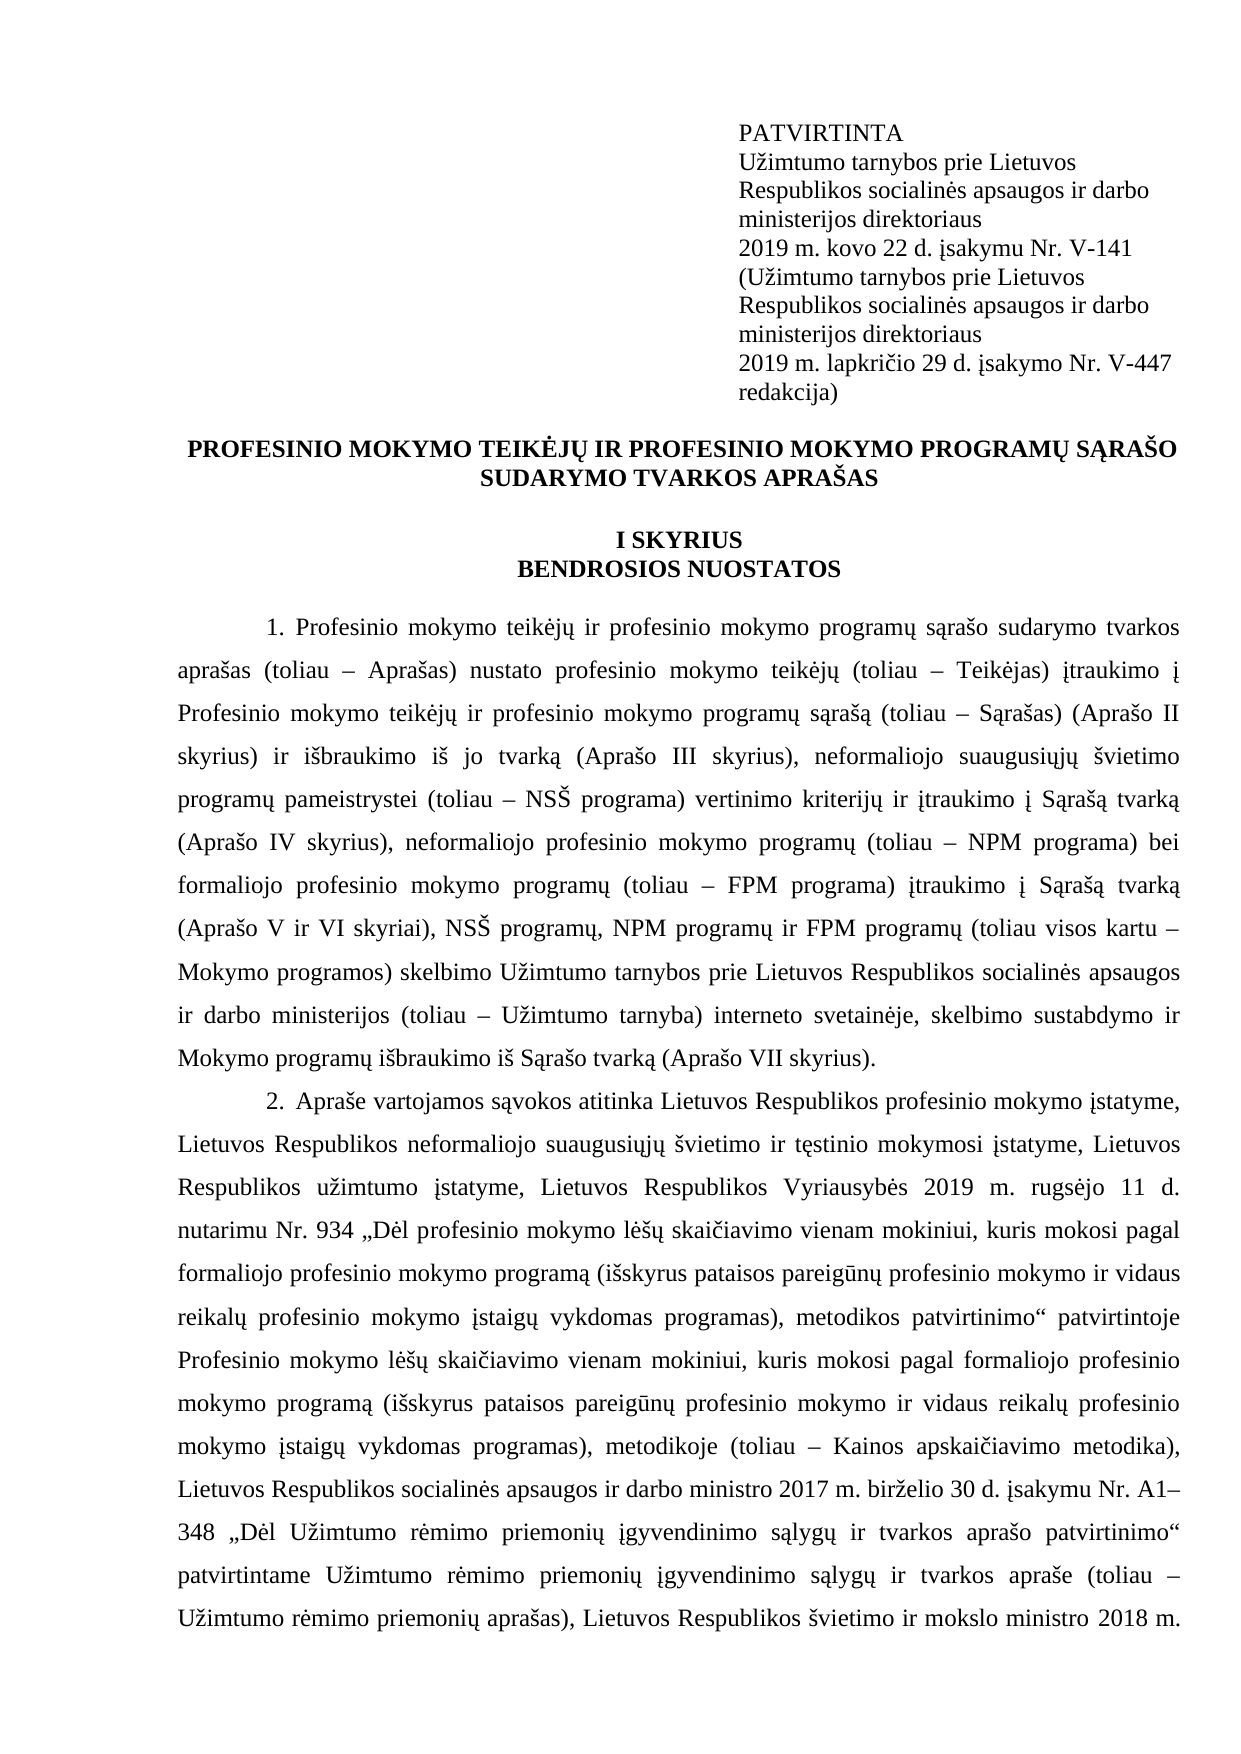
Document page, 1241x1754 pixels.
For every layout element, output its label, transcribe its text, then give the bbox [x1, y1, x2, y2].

text 1. Profesinio mokymo teikėjų ir profesinio mokymo programų sąrašo sudarymo tvarkos aprašas (toliau – Aprašas) nustato profesinio mokymo teikėjų (toliau – Teikėjas) įtraukimo į Profesinio mokymo teikėjų ir profesinio mokymo programų sąrašą (toliau – Sąrašas) (Aprašo II skyrius) ir išbraukimo iš jo tvarką (Aprašo III skyrius), neformaliojo suaugusiųjų švietimo programų pameistrystei (toliau – NSŠ programa) vertinimo kriterijų ir įtraukimo į Sąrašą tvarką (Aprašo IV skyrius), neformaliojo profesinio mokymo programų (toliau – NPM programa) bei formaliojo profesinio mokymo programų (toliau – FPM programa) įtraukimo į Sąrašą tvarką (Aprašo V ir VI skyriai), NSŠ programų, NPM programų ir FPM programų (toliau visos kartu – Mokymo programos) skelbimo Užimtumo tarnybos prie Lietuvos Respublikos socialinės apsaugos ir darbo ministerijos (toliau – Užimtumo tarnyba) interneto svetainėje, skelbimo sustabdymo ir Mokymo programų išbraukimo iš Sąrašo tvarką (Aprašo VII skyrius). [177, 612, 1181, 1072]
text (Užimtumo tarnybos prie Lietuvos [738, 262, 1181, 291]
text 2. Apraše vartojamos sąvokos atitinka Lietuvos Respublikos profesinio mokymo įstatyme, Lietuvos Respublikos neformaliojo suaugusiųjų švietimo ir tęstinio mokymosi įstatyme, Lietuvos Respublikos užimtumo įstatyme, Lietuvos Respublikos Vyriausybės 2019 m. rugsėjo 11 d. nutarimu Nr. 934 „Dėl profesinio mokymo lėšų skaičiavimo vienam mokiniui, kuris mokosi pagal formaliojo profesinio mokymo programą (išskyrus pataisos pareigūnų profesinio mokymo ir vidaus reikalų profesinio mokymo įstaigų vykdomas programas), metodikos patvirtinimo“ patvirtintoje Profesinio mokymo lėšų skaičiavimo vienam mokiniui, kuris mokosi pagal formaliojo profesinio mokymo programą (išskyrus pataisos pareigūnų profesinio mokymo ir vidaus reikalų profesinio mokymo įstaigų vykdomas programas), metodikoje (toliau – Kainos apskaičiavimo metodika), Lietuvos Respublikos socialinės apsaugos ir darbo ministro 2017 m. birželio 30 d. įsakymu Nr. A1–348 „Dėl Užimtumo rėmimo priemonių įgyvendinimo sąlygų ir tvarkos aprašo patvirtinimo“ patvirtintame Užimtumo rėmimo priemonių įgyvendinimo sąlygų ir tvarkos apraše (toliau – Užimtumo rėmimo priemonių aprašas), Lietuvos Respublikos švietimo ir mokslo ministro 2018 m. [177, 1086, 1181, 1632]
text Respublikos socialinės apsaugos ir darbo [738, 176, 1181, 204]
text 2019 m. kovo 22 d. įsakymu Nr. V-141 [738, 233, 1181, 262]
subtitle I SKYRIUS [177, 525, 1181, 554]
text 2019 m. lapkričio 29 d. įsakymo Nr. V-447 [738, 348, 1181, 377]
text redakcija) [738, 377, 1181, 406]
text Užimtumo tarnybos prie Lietuvos [738, 147, 1181, 176]
text ministerijos direktoriaus [738, 204, 1181, 233]
text PATVIRTINTA [738, 118, 1106, 147]
text ministerijos direktoriaus [738, 319, 1181, 348]
subtitle Bendrosios nuostatos [177, 554, 1181, 583]
subtitle PROFESINIO MOKYMO TEIKĖJŲ IR PROFESINIO MOKYMO PROGRAMŲ SĄRAŠO SUDARYMO TVARKOS APRAŠAS [177, 434, 1181, 492]
text Respublikos socialinės apsaugos ir darbo [738, 291, 1181, 319]
